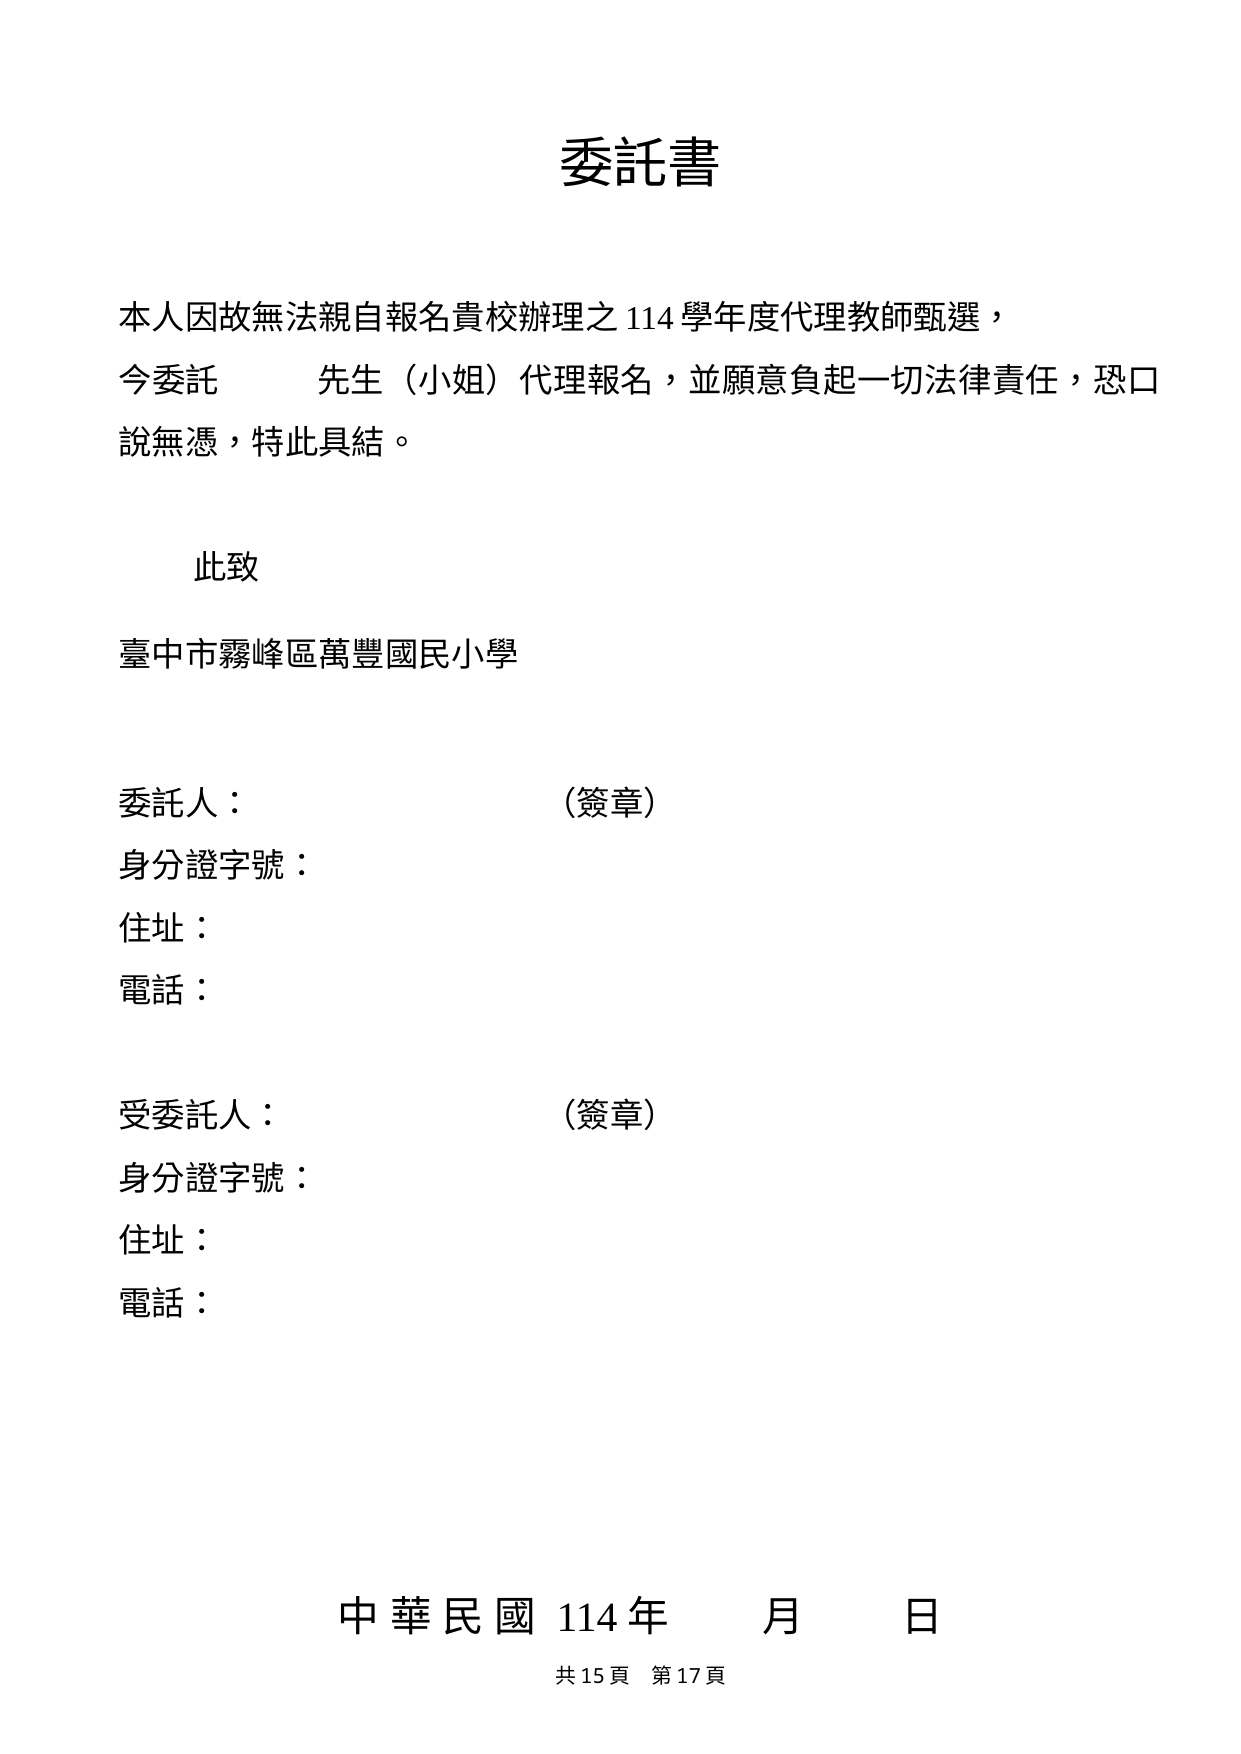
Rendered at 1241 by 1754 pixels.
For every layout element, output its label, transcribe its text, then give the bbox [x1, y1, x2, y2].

text 住址： [118, 884, 1162, 947]
text 委託書 [118, 86, 1162, 211]
text 受委託人： （簽章） [118, 1072, 1162, 1134]
text 中 華 民 國 114 年 月 日 [118, 1572, 1162, 1634]
text 身分證字號： [118, 822, 1162, 884]
text 電話： [118, 947, 1162, 1009]
text 此致 [118, 523, 1162, 586]
text 臺中市霧峰區萬豐國民小學 [118, 610, 1162, 672]
text 今委託 先生（小姐）代理報名，並願意負起一切法律責任，恐口說無憑，特此具結。 [118, 336, 1162, 461]
text 電話： [118, 1259, 1162, 1322]
text 身分證字號： [118, 1134, 1162, 1197]
text 本人因故無法親自報名貴校辦理之114學年度代理教師甄選， [118, 273, 1162, 336]
text 委託人： （簽章） [118, 759, 1162, 822]
text 住址： [118, 1197, 1162, 1259]
